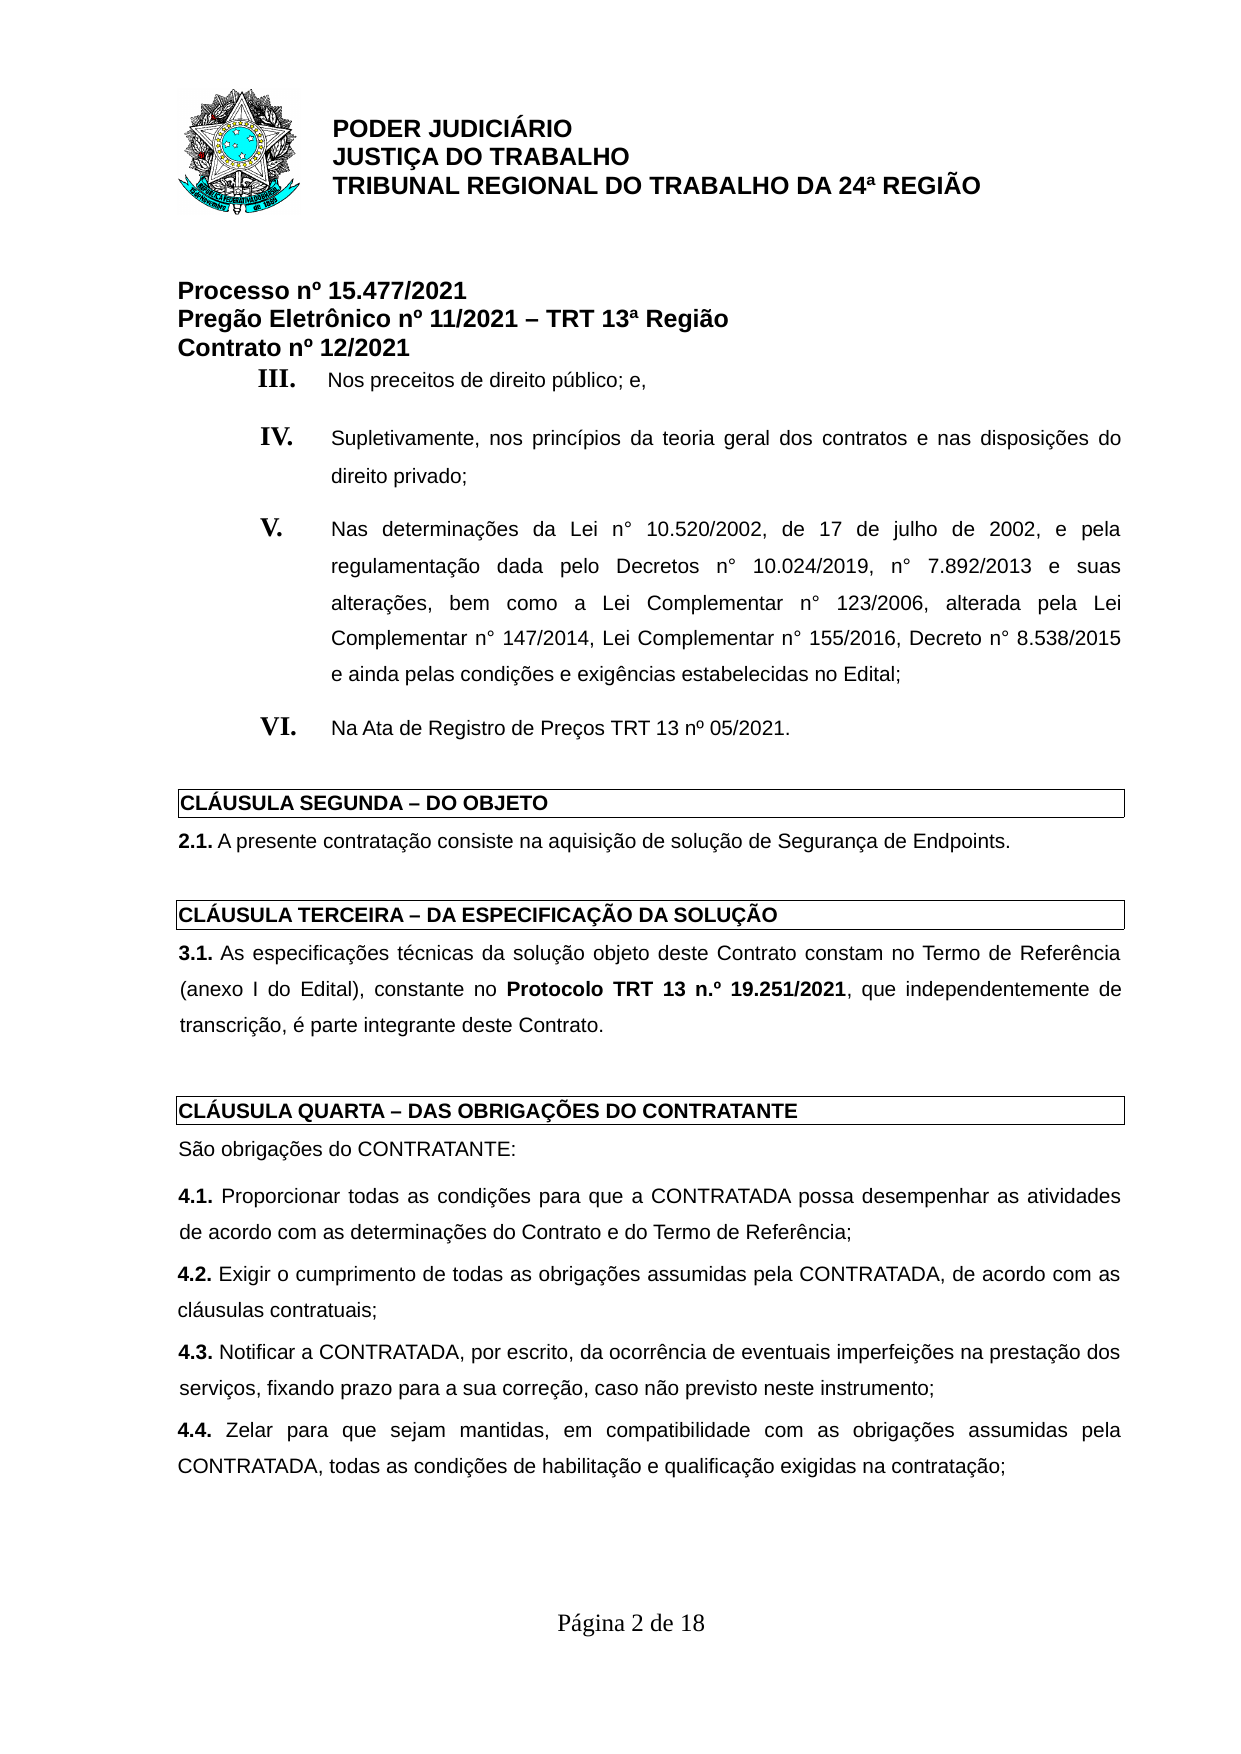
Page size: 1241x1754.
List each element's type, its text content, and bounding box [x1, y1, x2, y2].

text 4.4. Zelar para que sejam mantidas, em compatibilidade com as obrigações assumidas pela CONTRATADA, todas as condições de habilitação e qualificação exigidas na contratação; [177, 1418, 1122, 1477]
list Nas determinações da Lei n° 10.520/2002, de 17 de julho de 2002, e pela regulamentação dada pelo Decretos n° 10.024/2019, n° 7.892/2013 e suas alterações, bem como a Lei Complementar n° 123/2006, alterada pela Lei Complementar n° 147/2014, Lei Complementar n° 155/2016, Decreto n° 8.538/2015 e ainda pelas condições e exigências estabelecidas no Edital; [260, 511, 1122, 686]
text CLÁUSULA TERCEIRA – DA ESPECIFICAÇÃO DA SOLUÇÃO [177, 901, 1124, 929]
list Supletivamente, nos princípios da teoria geral dos contratos e nas disposições do direito privado; [260, 420, 1122, 487]
text São obrigações do CONTRATANTE: [178, 1136, 1122, 1160]
text 4.2. Exigir o cumprimento de todas as obrigações assumidas pela CONTRATADA, de acordo com as cláusulas contratuais; [177, 1262, 1122, 1322]
text 2.1. A presente contratação consiste na aquisição de solução de Segurança de Endpoints. [178, 829, 1122, 853]
picture [177, 88, 302, 215]
text CLÁUSULA SEGUNDA – DO OBJETO [179, 790, 1124, 817]
text 4.3. Notificar a CONTRATADA, por escrito, da ocorrência de eventuais imperfeições na prestação dos serviços, fixando prazo para a sua correção, caso não previsto neste instrumento; [178, 1340, 1122, 1400]
list Na Ata de Registro de Preços TRT 13 nº 05/2021. [260, 710, 1122, 741]
text CLÁUSULA QUARTA – DAS OBRIGAÇÕES DO CONTRATANTE [177, 1097, 1124, 1124]
text 3.1. As especificações técnicas da solução objeto deste Contrato constam no Termo de Referência (anexo I do Edital), constante no Protocolo TRT 13 n.º 19.251/2021, que independentemente de transcrição, é parte integrante deste Contrato. [178, 941, 1122, 1036]
list Nos preceitos de direito público; e, [257, 362, 1122, 393]
text 4.1. Proporcionar todas as condições para que a CONTRATADA possa desempenhar as atividades de acordo com as determinações do Contrato e do Termo de Referência; [178, 1184, 1122, 1244]
